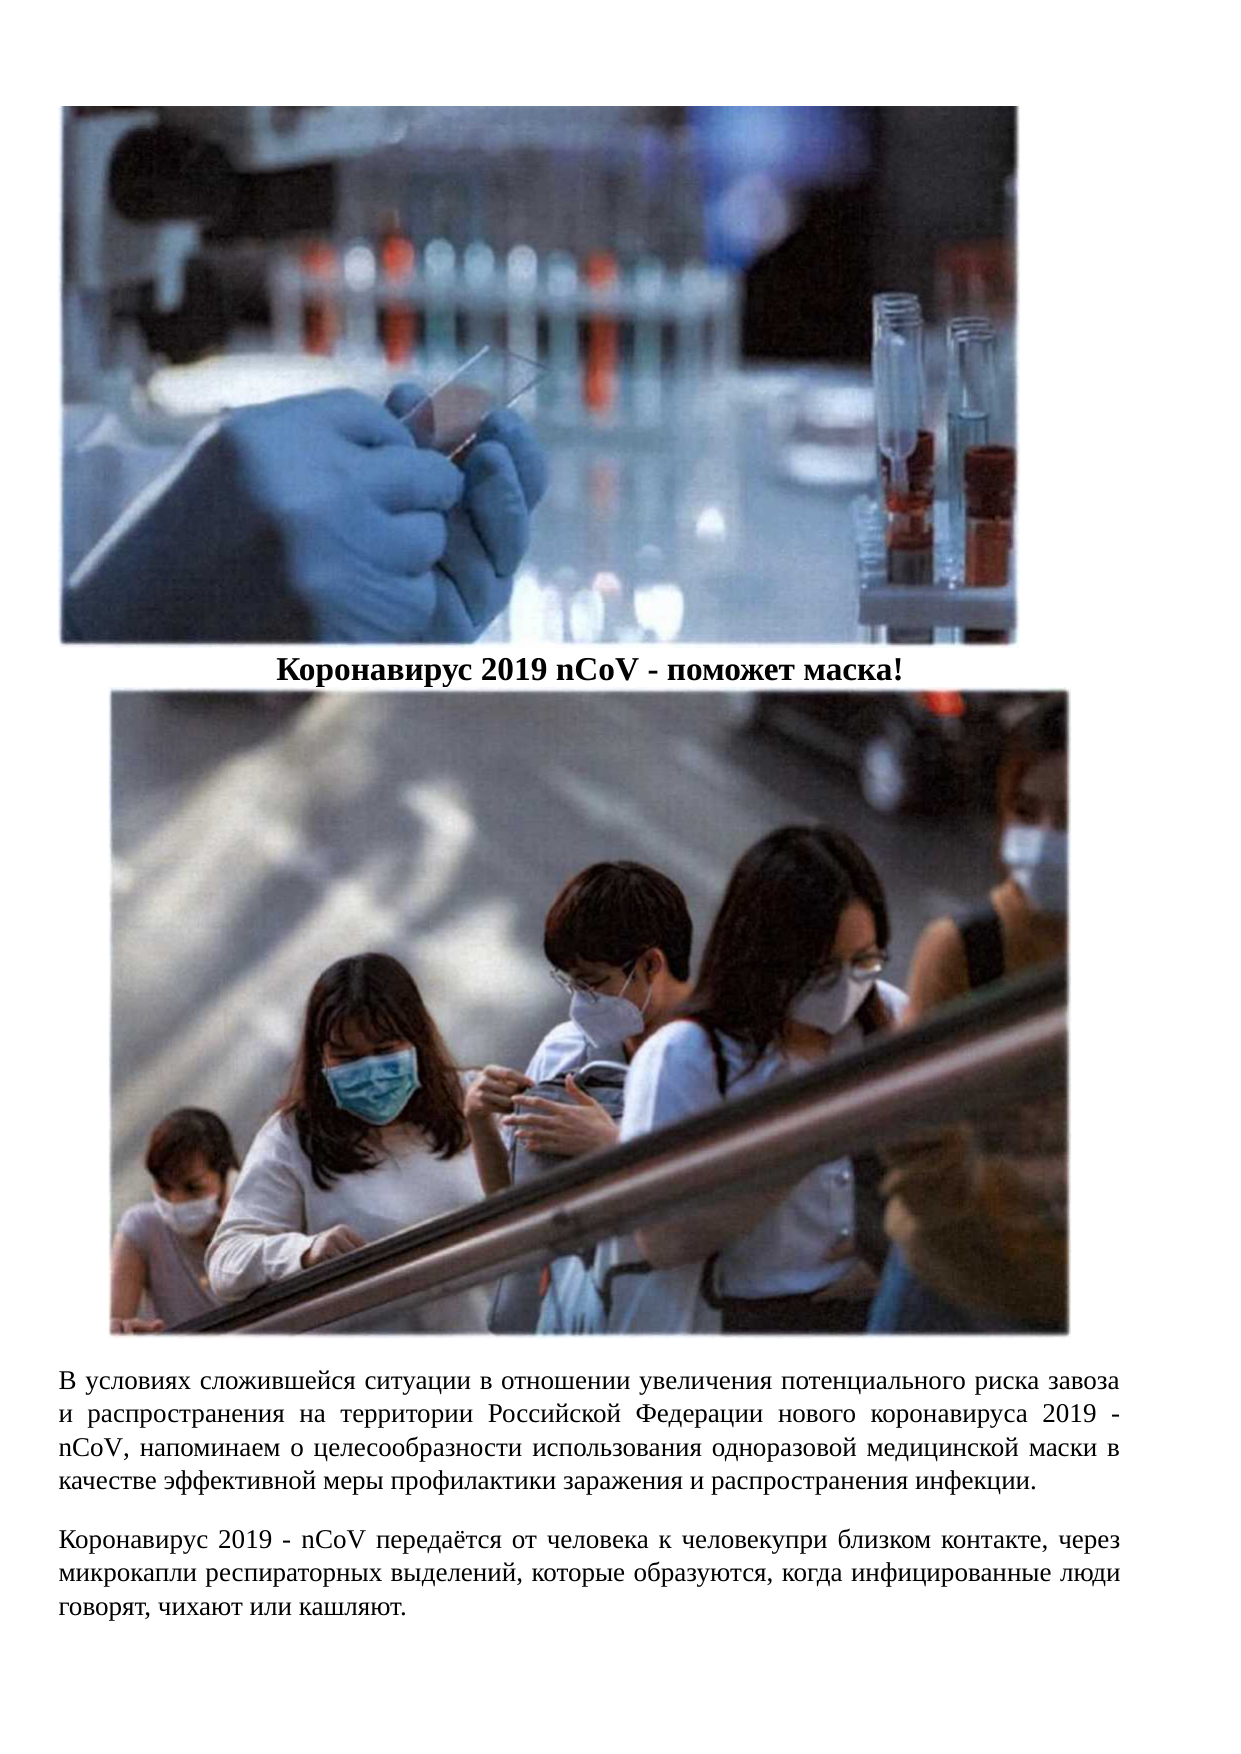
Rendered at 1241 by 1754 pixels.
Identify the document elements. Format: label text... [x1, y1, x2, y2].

picture [58, 106, 1021, 648]
text В условиях сложившейся ситуации в отношении увеличения потенциального риска завоза и распространения на территории Российской Федерации нового коронавируса 2019 - nCoV, напоминаем о целесообразности использования одноразовой медицинской маски в качестве эффективной меры профилактики заражения и распространения инфекции. [58, 1364, 1122, 1496]
subtitle Коронавирус 2019 nCoV - поможет маска! [58, 649, 1122, 688]
picture [108, 687, 1072, 1339]
text Коронавирус 2019 - nCoV передаётся от человека к человекупри близком контакте, через микрокапли респираторных выделений, которые образуются, когда инфицированные люди говорят, чихают или кашляют. [58, 1523, 1122, 1621]
